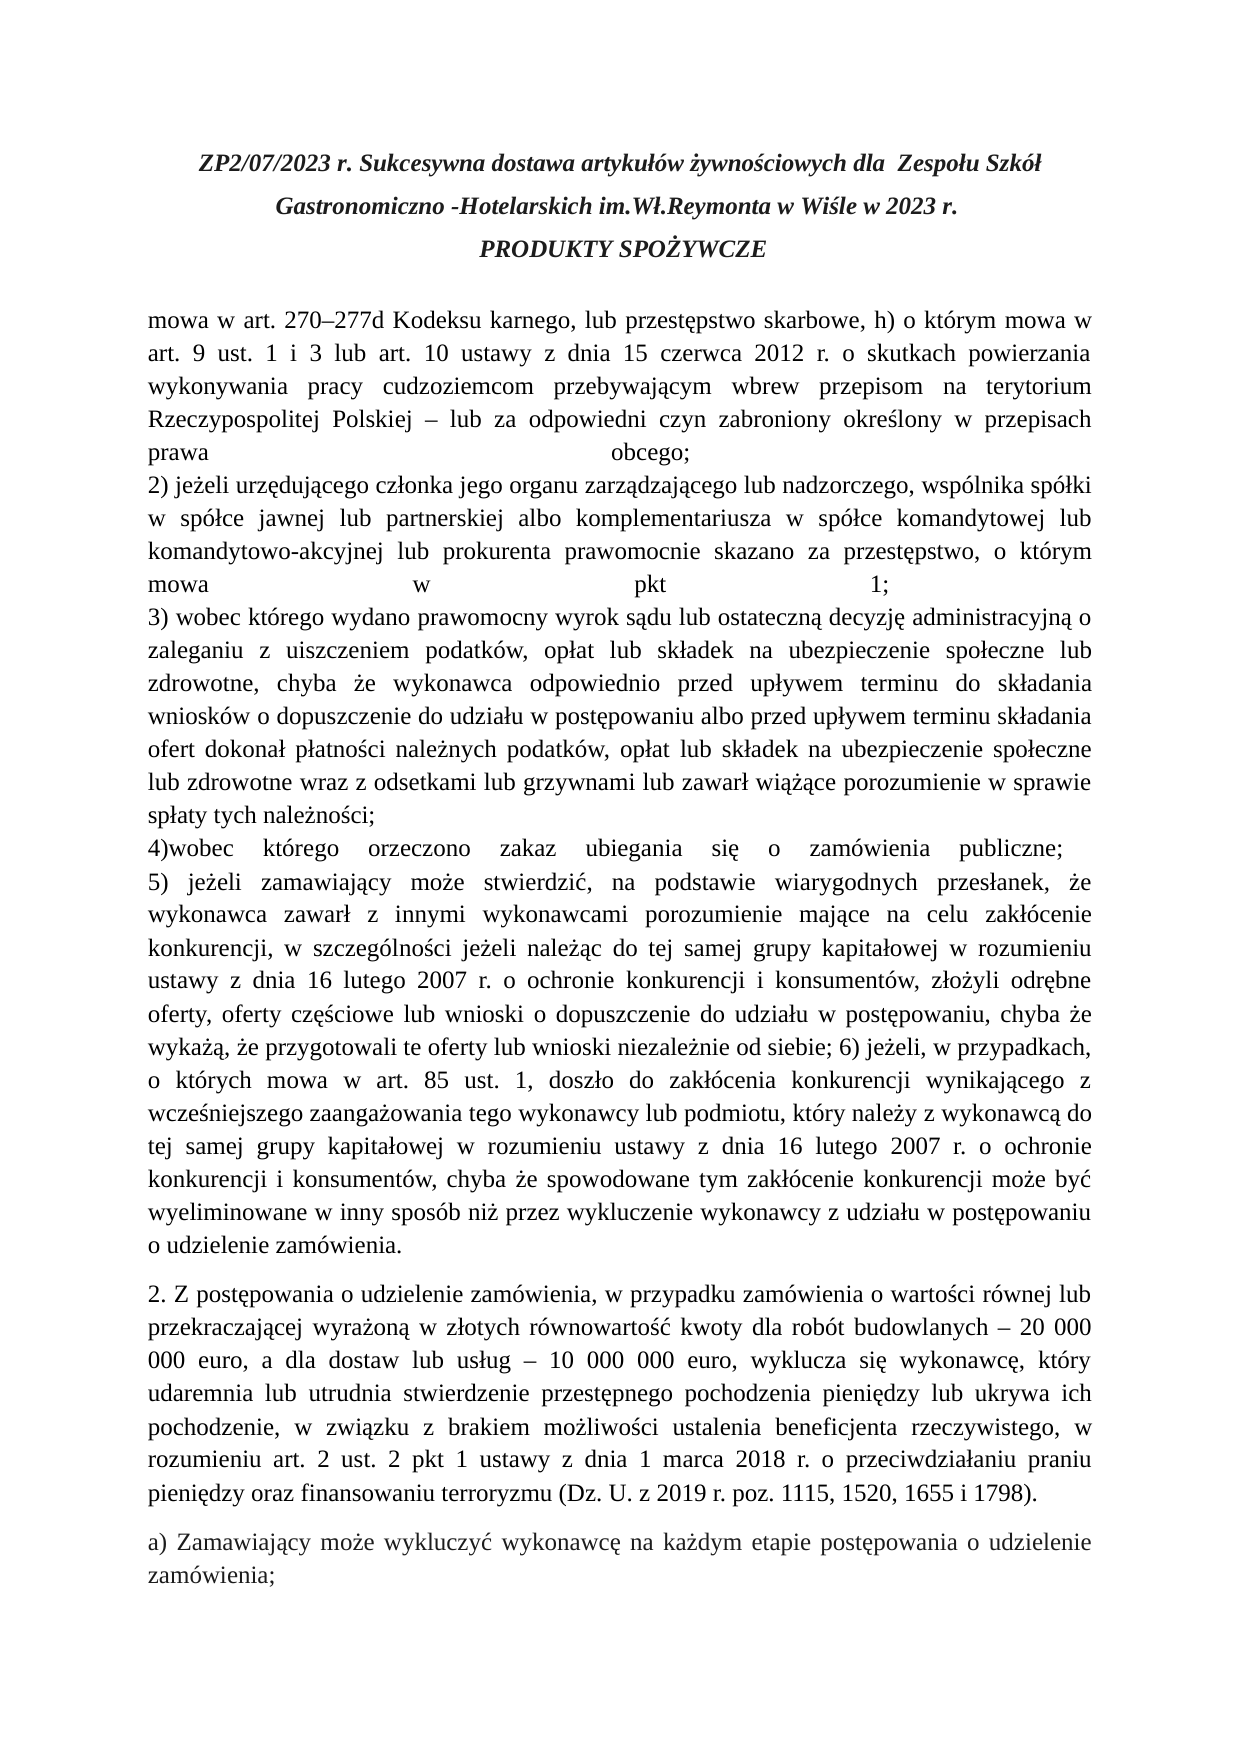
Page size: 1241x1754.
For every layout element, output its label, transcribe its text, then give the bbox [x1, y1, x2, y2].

text 2. Z postępowania o udzielenie zamówienia, w przypadku zamówienia o wartości równej lub przekraczającej wyrażoną w złotych równowartość kwoty dla robót budowlanych – 20 000 000 euro, a dla dostaw lub usług – 10 000 000 euro, wyklucza się wykonawcę, który udaremnia lub utrudnia stwierdzenie przestępnego pochodzenia pieniędzy lub ukrywa ich pochodzenie, w związku z brakiem możliwości ustalenia beneficjenta rzeczywistego, w rozumieniu art. 2 ust. 2 pkt 1 ustawy z dnia 1 marca 2018 r. o przeciwdziałaniu praniu pieniędzy oraz finansowaniu terroryzmu (Dz. U. z 2019 r. poz. 1115, 1520, 1655 i 1798). [148, 1279, 1093, 1506]
text a) Zamawiający może wykluczyć wykonawcę na każdym etapie postępowania o udzielenie zamówienia; [148, 1527, 1093, 1589]
text mowa w art. 270–277d Kodeksu karnego, lub przestępstwo skarbowe, h) o którym mowa w art. 9 ust. 1 i 3 lub art. 10 ustawy z dnia 15 czerwca 2012 r. o skutkach powierzania wykonywania pracy cudzoziemcom przebywającym wbrew przepisom na terytorium Rzeczypospolitej Polskiej – lub za odpowiedni czyn zabroniony określony w przepisach prawa obcego; 2) jeżeli urzędującego członka jego organu zarządzającego lub nadzorczego, wspólnika spółki w spółce jawnej lub partnerskiej albo komplementariusza w spółce komandytowej lub komandytowo-akcyjnej lub prokurenta prawomocnie skazano za przestępstwo, o którym mowa w pkt 1; 3) wobec którego wydano prawomocny wyrok sądu lub ostateczną decyzję administracyjną o zaleganiu z uiszczeniem podatków, opłat lub składek na ubezpieczenie społeczne lub zdrowotne, chyba że wykonawca odpowiednio przed upływem terminu do składania wniosków o dopuszczenie do udziału w postępowaniu albo przed upływem terminu składania ofert dokonał płatności należnych podatków, opłat lub składek na ubezpieczenie społeczne lub zdrowotne wraz z odsetkami lub grzywnami lub zawarł wiążące porozumienie w sprawie spłaty tych należności; [148, 305, 1093, 829]
text 4)wobec którego orzeczono zakaz ubiegania się o zamówienia publiczne; 5) jeżeli zamawiający może stwierdzić, na podstawie wiarygodnych przesłanek, że wykonawca zawarł z innymi wykonawcami porozumienie mające na celu zakłócenie konkurencji, w szczególności jeżeli należąc do tej samej grupy kapitałowej w rozumieniu ustawy z dnia 16 lutego 2007 r. o ochronie konkurencji i konsumentów, złożyli odrębne oferty, oferty częściowe lub wnioski o dopuszczenie do udziału w postępowaniu, chyba że wykażą, że przygotowali te oferty lub wnioski niezależnie od siebie; 6) jeżeli, w przypadkach, o których mowa w art. 85 ust. 1, doszło do zakłócenia konkurencji wynikającego z wcześniejszego zaangażowania tego wykonawcy lub podmiotu, który należy z wykonawcą do tej samej grupy kapitałowej w rozumieniu ustawy z dnia 16 lutego 2007 r. o ochronie konkurencji i konsumentów, chyba że spowodowane tym zakłócenie konkurencji może być wyeliminowane w inny sposób niż przez wykluczenie wykonawcy z udziału w postępowaniu o udzielenie zamówienia. [148, 833, 1093, 1258]
